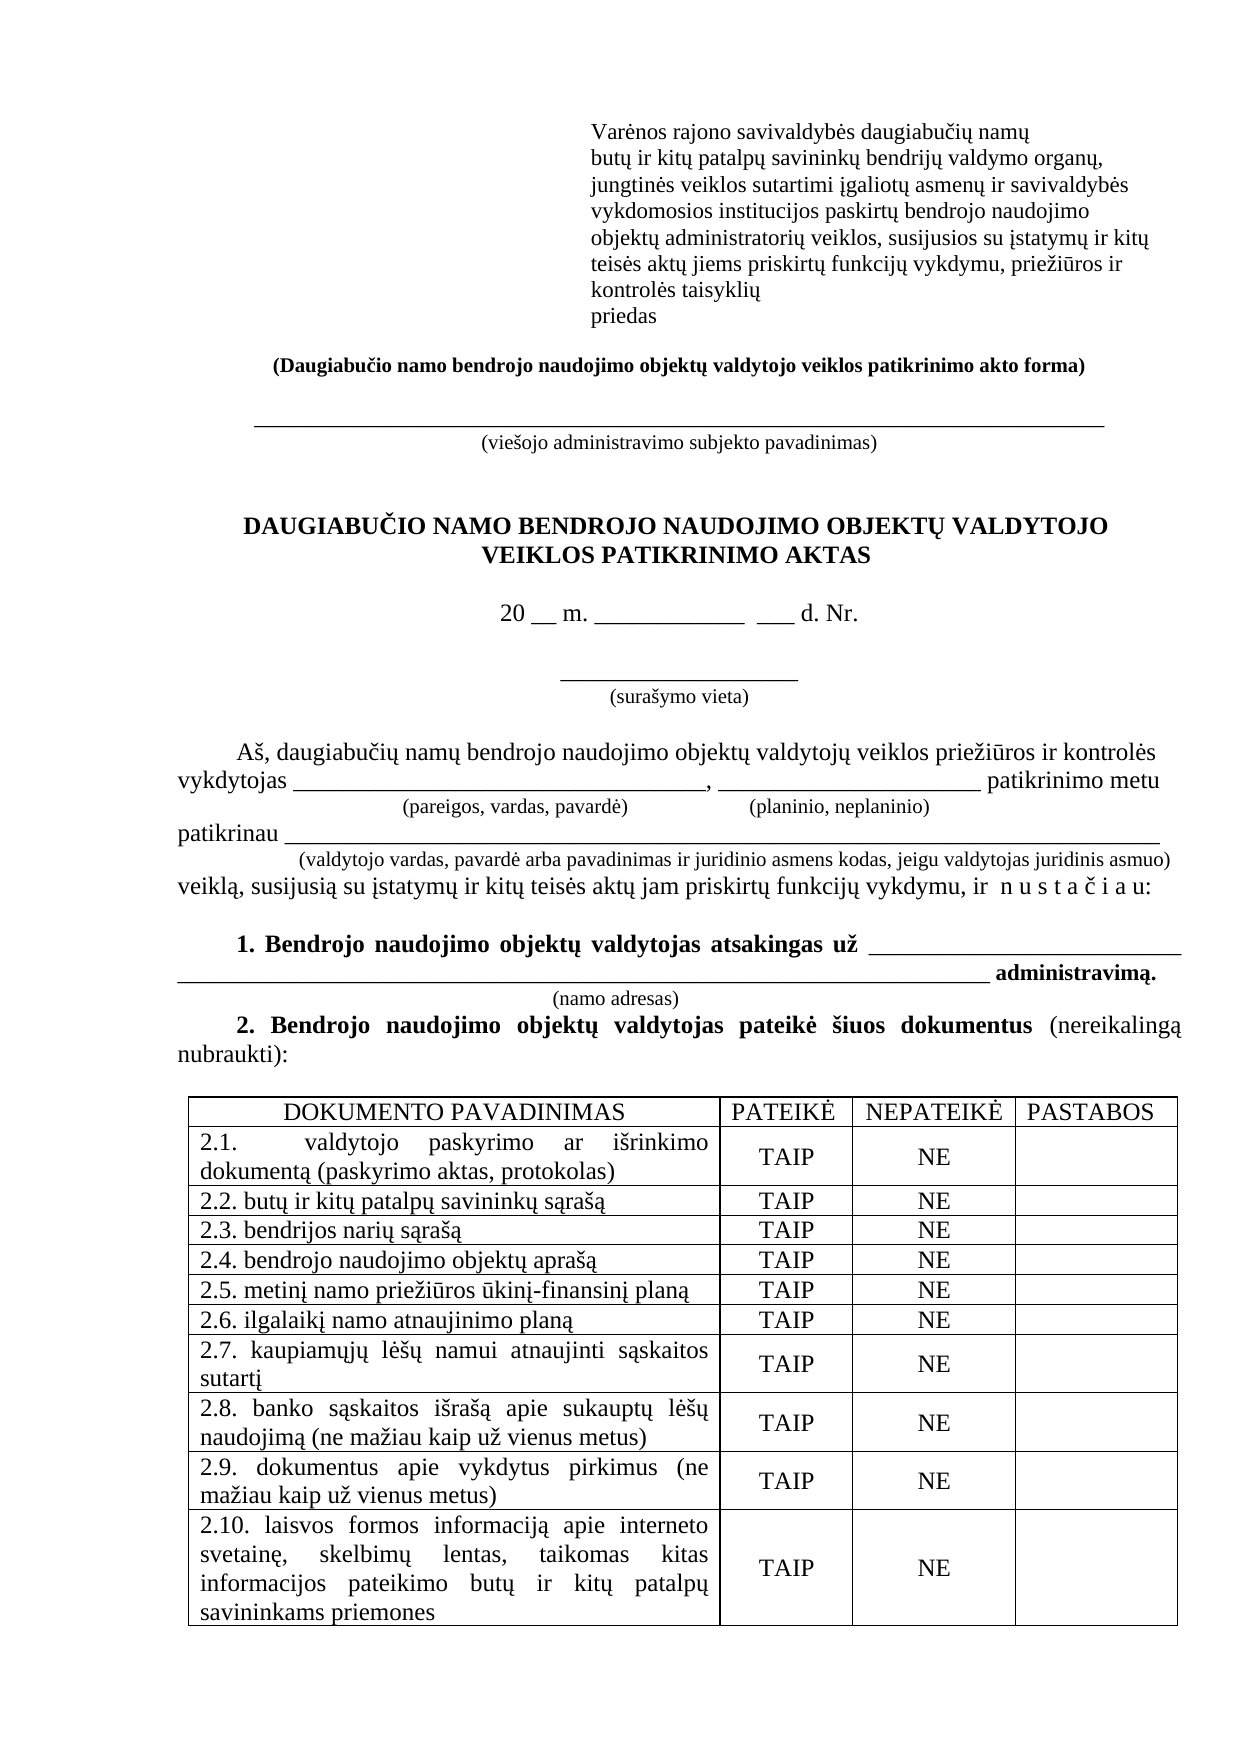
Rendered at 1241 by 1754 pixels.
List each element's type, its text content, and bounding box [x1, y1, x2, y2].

table_cell NE [853, 1335, 1015, 1392]
table_cell 2.6. ilgalaikį namo atnaujinimo planą [189, 1305, 719, 1334]
table_cell NE [853, 1186, 1015, 1214]
table_cell NE [853, 1452, 1015, 1509]
table_cell NE [853, 1127, 1015, 1185]
table_cell 2.5. metinį namo priežiūros ūkinį-finansinį planą [189, 1275, 719, 1304]
table_cell NE [853, 1275, 1015, 1304]
table_cell [1016, 1305, 1177, 1334]
table_cell TAIP [721, 1510, 852, 1625]
text priedas [177, 303, 1181, 329]
table_cell 2.10. laisvos formos informaciją apie interneto svetainę, skelbimų lentas, taikomas kitas informacijos pateikimo butų ir kitų patalpų savininkams priemones [189, 1510, 719, 1625]
table_cell [1016, 1452, 1177, 1509]
table_cell 2.7. kaupiamųjų lėšų namui atnaujinti sąskaitos sutartį [189, 1335, 719, 1392]
text kontrolės taisyklių [177, 276, 1181, 303]
text (pareigos, vardas, pavardė) (planinio, neplaninio) [177, 794, 1181, 818]
table_cell [1016, 1275, 1177, 1304]
text (namo adresas) [177, 986, 1181, 1010]
table_cell NE [853, 1510, 1015, 1625]
table_cell 2.4. bendrojo naudojimo objektų aprašą [189, 1245, 719, 1274]
text (viešojo administravimo subjekto pavadinimas) [177, 430, 1181, 454]
table_cell NE [853, 1305, 1015, 1334]
text vykdomosios institucijos paskirtų bendrojo naudojimo [177, 197, 1181, 223]
table_cell 2.2. butų ir kitų patalpų savininkų sąrašą [189, 1186, 719, 1214]
text butų ir kitų patalpų savininkų bendrijų valdymo organų, [177, 144, 1181, 171]
text ___________________ [177, 655, 1181, 684]
table_cell [1016, 1216, 1177, 1244]
text patikrinau ______________________________________________________________________ [177, 818, 1181, 847]
table_header PATEIKĖ [721, 1098, 852, 1126]
table_cell TAIP [721, 1305, 852, 1334]
text 2. Bendrojo naudojimo objektų valdytojas pateikė šiuos dokumentus (nereikalingą nubraukti): [177, 1010, 1181, 1068]
table_cell TAIP [721, 1127, 852, 1185]
table_cell [1016, 1186, 1177, 1214]
table_cell NE [853, 1245, 1015, 1274]
text (valdytojo vardas, pavardė arba pavadinimas ir juridinio asmens kodas, jeigu valdytojas juridinis asmuo) [177, 847, 1181, 871]
table_cell TAIP [721, 1245, 852, 1274]
table_cell [1016, 1245, 1177, 1274]
table_cell [1016, 1393, 1177, 1451]
table_cell [1016, 1127, 1177, 1185]
text vykdytojas _________________________________, _____________________ patikrinimo metu [177, 766, 1181, 794]
table_header NEPATEIKĖ [853, 1098, 1015, 1126]
text jungtinės veiklos sutartimi įgaliotų asmenų ir savivaldybės [177, 171, 1181, 197]
table_cell TAIP [721, 1275, 852, 1304]
text (Daugiabučio namo bendrojo naudojimo objektų valdytojo veiklos patikrinimo akto forma) [177, 353, 1181, 377]
text Varėnos rajono savivaldybės daugiabučių namų [177, 118, 1181, 144]
text veiklą, susijusią su įstatymų ir kitų teisės aktų jam priskirtų funkcijų vykdymu, ir n u s t a č i a u: [177, 871, 1181, 900]
text 20 __ m. ____________ ___ d. Nr. [177, 598, 1181, 626]
table_cell NE [853, 1393, 1015, 1451]
table_header PASTABOS [1016, 1098, 1177, 1126]
table_cell TAIP [721, 1393, 852, 1451]
text objektų administratorių veiklos, susijusios su įstatymų ir kitų [177, 223, 1181, 250]
table_cell 2.1. valdytojo paskyrimo ar išrinkimo dokumentą (paskyrimo aktas, protokolas) [189, 1127, 719, 1185]
table_cell 2.3. bendrijos narių sąrašą [189, 1216, 719, 1244]
text Aš, daugiabučių namų bendrojo naudojimo objektų valdytojų veiklos priežiūros ir kontrolės [177, 737, 1181, 766]
table_cell TAIP [721, 1186, 852, 1214]
table_cell TAIP [721, 1452, 852, 1509]
text teisės aktų jiems priskirtų funkcijų vykdymu, priežiūros ir [177, 250, 1181, 276]
table_cell 2.8. banko sąskaitos išrašą apie sukauptų lėšų naudojimą (ne mažiau kaip už vienus metus) [189, 1393, 719, 1451]
table_cell TAIP [721, 1216, 852, 1244]
text 1. Bendrojo naudojimo objektų valdytojas atsakingas už _________________________ _________________________________________________________________ administravimą. [177, 929, 1181, 986]
table_cell [1016, 1335, 1177, 1392]
table_cell TAIP [721, 1335, 852, 1392]
table_header DOKUMENTO PAVADINIMAS [189, 1098, 719, 1126]
table_cell [1016, 1510, 1177, 1625]
text VEIKLOS PATIKRINIMO AKTAS [177, 540, 1181, 569]
table_cell 2.9. dokumentus apie vykdytus pirkimus (ne mažiau kaip už vienus metus) [189, 1452, 719, 1509]
text ____________________________________________________________________ [177, 401, 1181, 430]
text DAUGIABUČIO NAMO BENDROJO NAUDOJIMO OBJEKTŲ VALDYTOJO [177, 511, 1181, 540]
text (surašymo vieta) [177, 684, 1181, 708]
table_cell NE [853, 1216, 1015, 1244]
